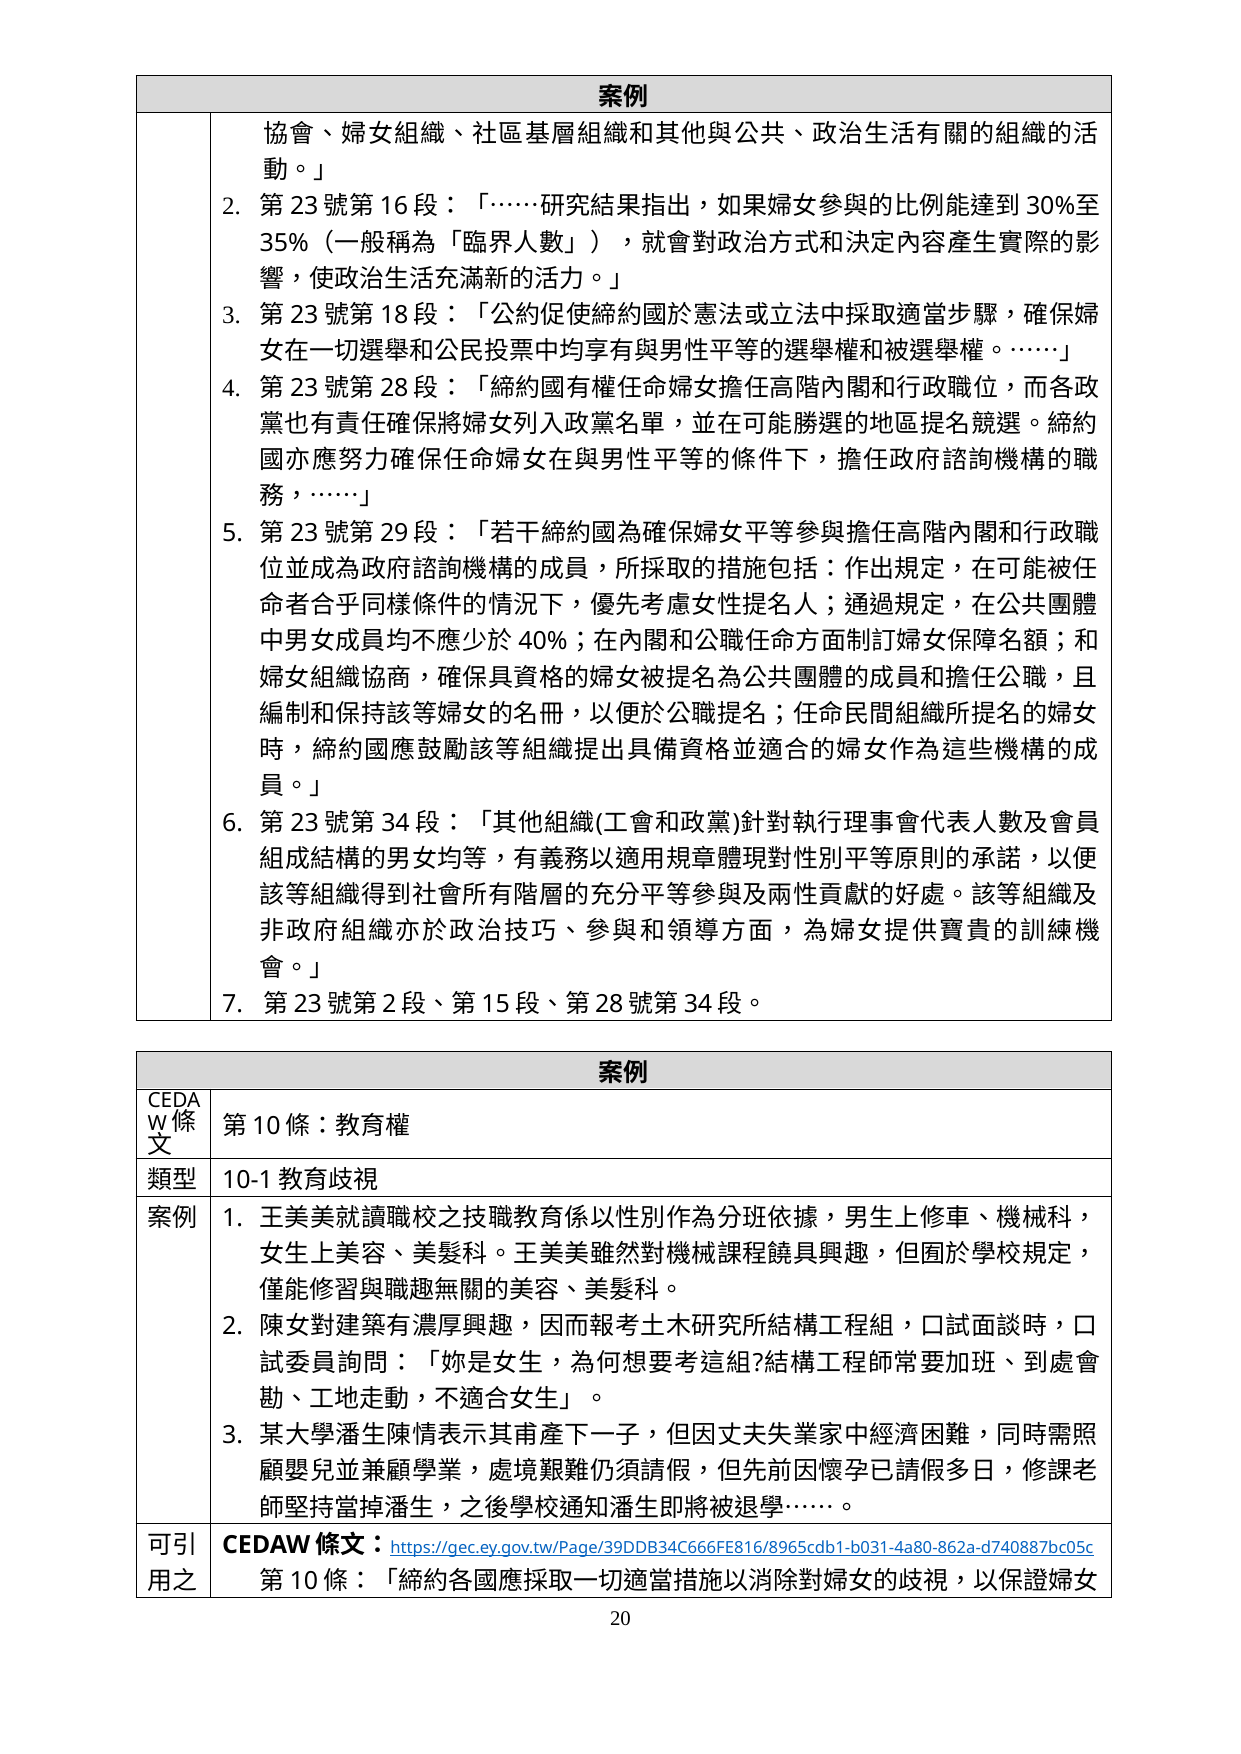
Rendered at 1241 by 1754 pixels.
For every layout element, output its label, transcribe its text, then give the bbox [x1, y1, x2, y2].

table_cell 類型 [137, 1159, 210, 1196]
table_header 案例 [137, 76, 1111, 112]
table_cell 第10條：教育權 [211, 1090, 1111, 1158]
table_cell [137, 113, 210, 1019]
table_cell 可引用之 [137, 1524, 210, 1597]
table_cell 案例 [137, 1197, 210, 1523]
table_cell 王美美就讀職校之技職教育係以性別作為分班依據，男生上修車、機械科，女生上美容、美髮科。王美美雖然對機械課程饒具興趣，但囿於學校規定，僅能修習與職趣無關的美容、美髮科。 陳女對建築有濃厚興趣，因而報考土木研究所結構工程組，口試面談時，口試委員詢問：「妳是女生，為何想要考這組?結構工程師常要加班、到處會勘、工地走動，不適合女生」。 某大學潘生陳情表示其甫產下一子，但因丈夫失業家中經濟困難，同時需照顧嬰兒並兼顧學業，處境艱難仍須請假，但先前因懷孕已請假多日，修課老師堅持當掉潘生，之後學校通知潘生即將被退學……。 [211, 1197, 1111, 1523]
table_cell 10-1教育歧視 [211, 1159, 1111, 1196]
table_header 案例 [137, 1052, 1111, 1088]
table_cell CEDAW條文 [137, 1090, 210, 1158]
table_cell CEDAW條文：https://gec.ey.gov.tw/Page/39DDB34C666FE816/8965cdb1-b031-4a80-862a-d740887bc05c 第10條：「締約各國應採取一切適當措施以消除對婦女的歧視，以保證婦女 [211, 1524, 1111, 1597]
table_cell 協會、婦女組織、社區基層組織和其他與公共、政治生活有關的組織的活動。」 第23號第16段：「……研究結果指出，如果婦女參與的比例能達到30%至35%（一般稱為「臨界人數」），就會對政治方式和決定內容產生實際的影響，使政治生活充滿新的活力。」 第23號第18段：「公約促使締約國於憲法或立法中採取適當步驟，確保婦女在一切選舉和公民投票中均享有與男性平等的選舉權和被選舉權。……」 第23號第28段：「締約國有權任命婦女擔任高階內閣和行政職位，而各政黨也有責任確保將婦女列入政黨名單，並在可能勝選的地區提名競選。締約國亦應努力確保任命婦女在與男性平等的條件下，擔任政府諮詢機構的職務，……」 第23號第29段：「若干締約國為確保婦女平等參與擔任高階內閣和行政職位並成為政府諮詢機構的成員，所採取的措施包括：作出規定，在可能被任命者合乎同樣條件的情況下，優先考慮女性提名人；通過規定，在公共團體中男女成員均不應少於40%；在內閣和公職任命方面制訂婦女保障名額；和婦女組織協商，確保具資格的婦女被提名為公共團體的成員和擔任公職，且編制和保持該等婦女的名冊，以便於公職提名；任命民間組織所提名的婦女時，締約國應鼓勵該等組織提出具備資格並適合的婦女作為這些機構的成員。」 第23號第34段：「其他組織(工會和政黨)針對執行理事會代表人數及會員組成結構的男女均等，有義務以適用規章體現對性別平等原則的承諾，以便該等組織得到社會所有階層的充分平等參與及兩性貢獻的好處。該等組織及非政府組織亦於政治技巧、參與和領導方面，為婦女提供寶貴的訓練機會。」 第23號第2段、第15段、第28號第34段。 [211, 113, 1111, 1019]
